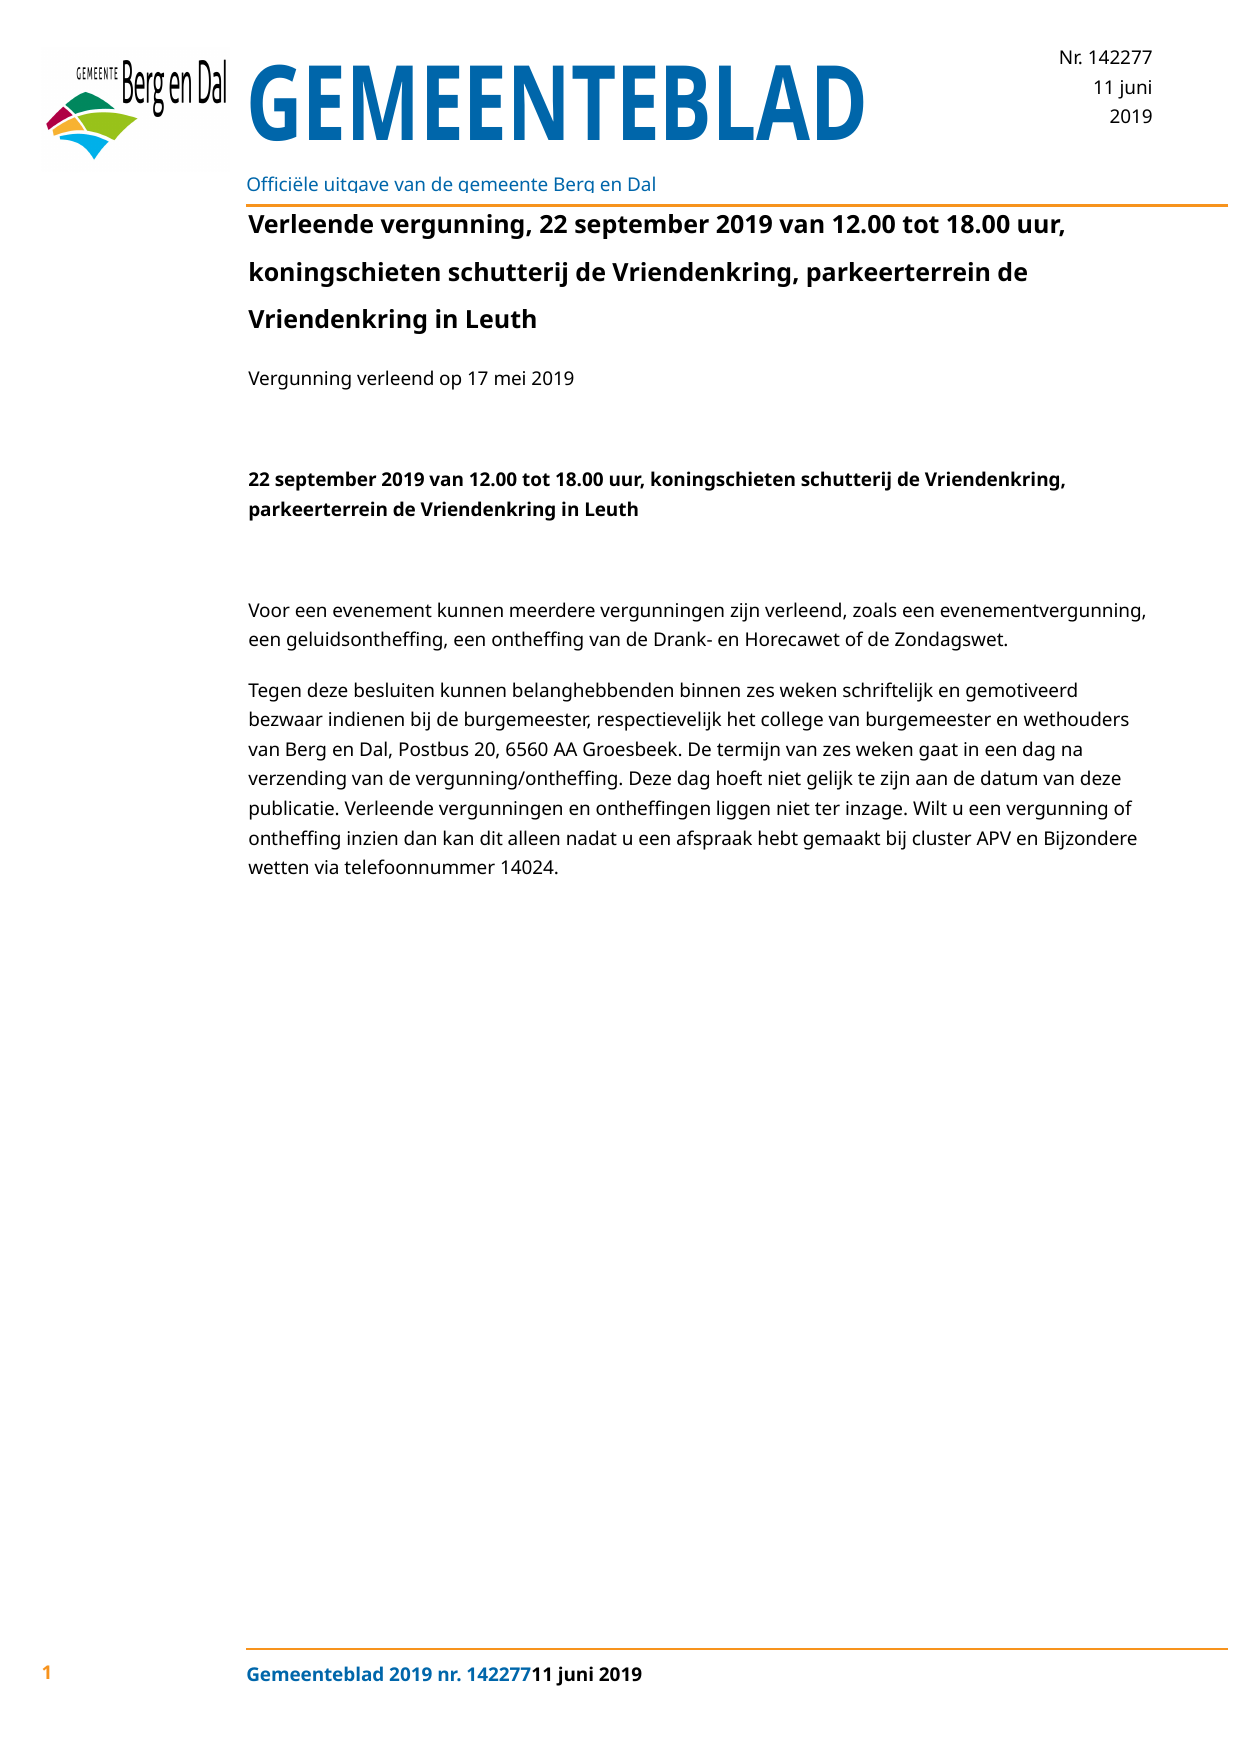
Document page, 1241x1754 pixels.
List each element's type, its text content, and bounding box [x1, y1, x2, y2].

text Vergunning verleend op 17 mei 2019 [248, 366, 1152, 391]
text Verleende vergunning, 22 september 2019 van 12.00 tot 18.00 uur, koningschieten schutterij de Vriendenkring, parkeerterrein de Vriendenkring in Leuth [248, 207, 1152, 336]
text 22 september 2019 van 12.00 tot 18.00 uur, koningschieten schutterij de Vriendenkring, parkeerterrein de Vriendenkring in Leuth [248, 466, 1152, 522]
picture [41, 47, 231, 172]
text Tegen deze besluiten kunnen belanghebbenden binnen zes weken schriftelijk en gemotiveerd bezwaar indienen bij de burgemeester, respectievelijk het college van burgemeester en wethouders van Berg en Dal, Postbus 20, 6560 AA Groesbeek. De termijn van zes weken gaat in een dag na verzending van de vergunning/ontheffing. Deze dag hoeft niet gelijk te zijn aan de datum van deze publicatie. Verleende vergunningen en ontheffingen liggen niet ter inzage. Wilt u een vergunning of ontheffing inzien dan kan dit alleen nadat u een afspraak hebt gemaakt bij cluster APV en Bijzondere wetten via telefoonnummer 14024. [248, 677, 1152, 880]
text Voor een evenement kunnen meerdere vergunningen zijn verleend, zoals een evenementvergunning, een geluidsontheffing, een ontheffing van de Drank- en Horecawet of de Zondagswet. [248, 597, 1152, 652]
